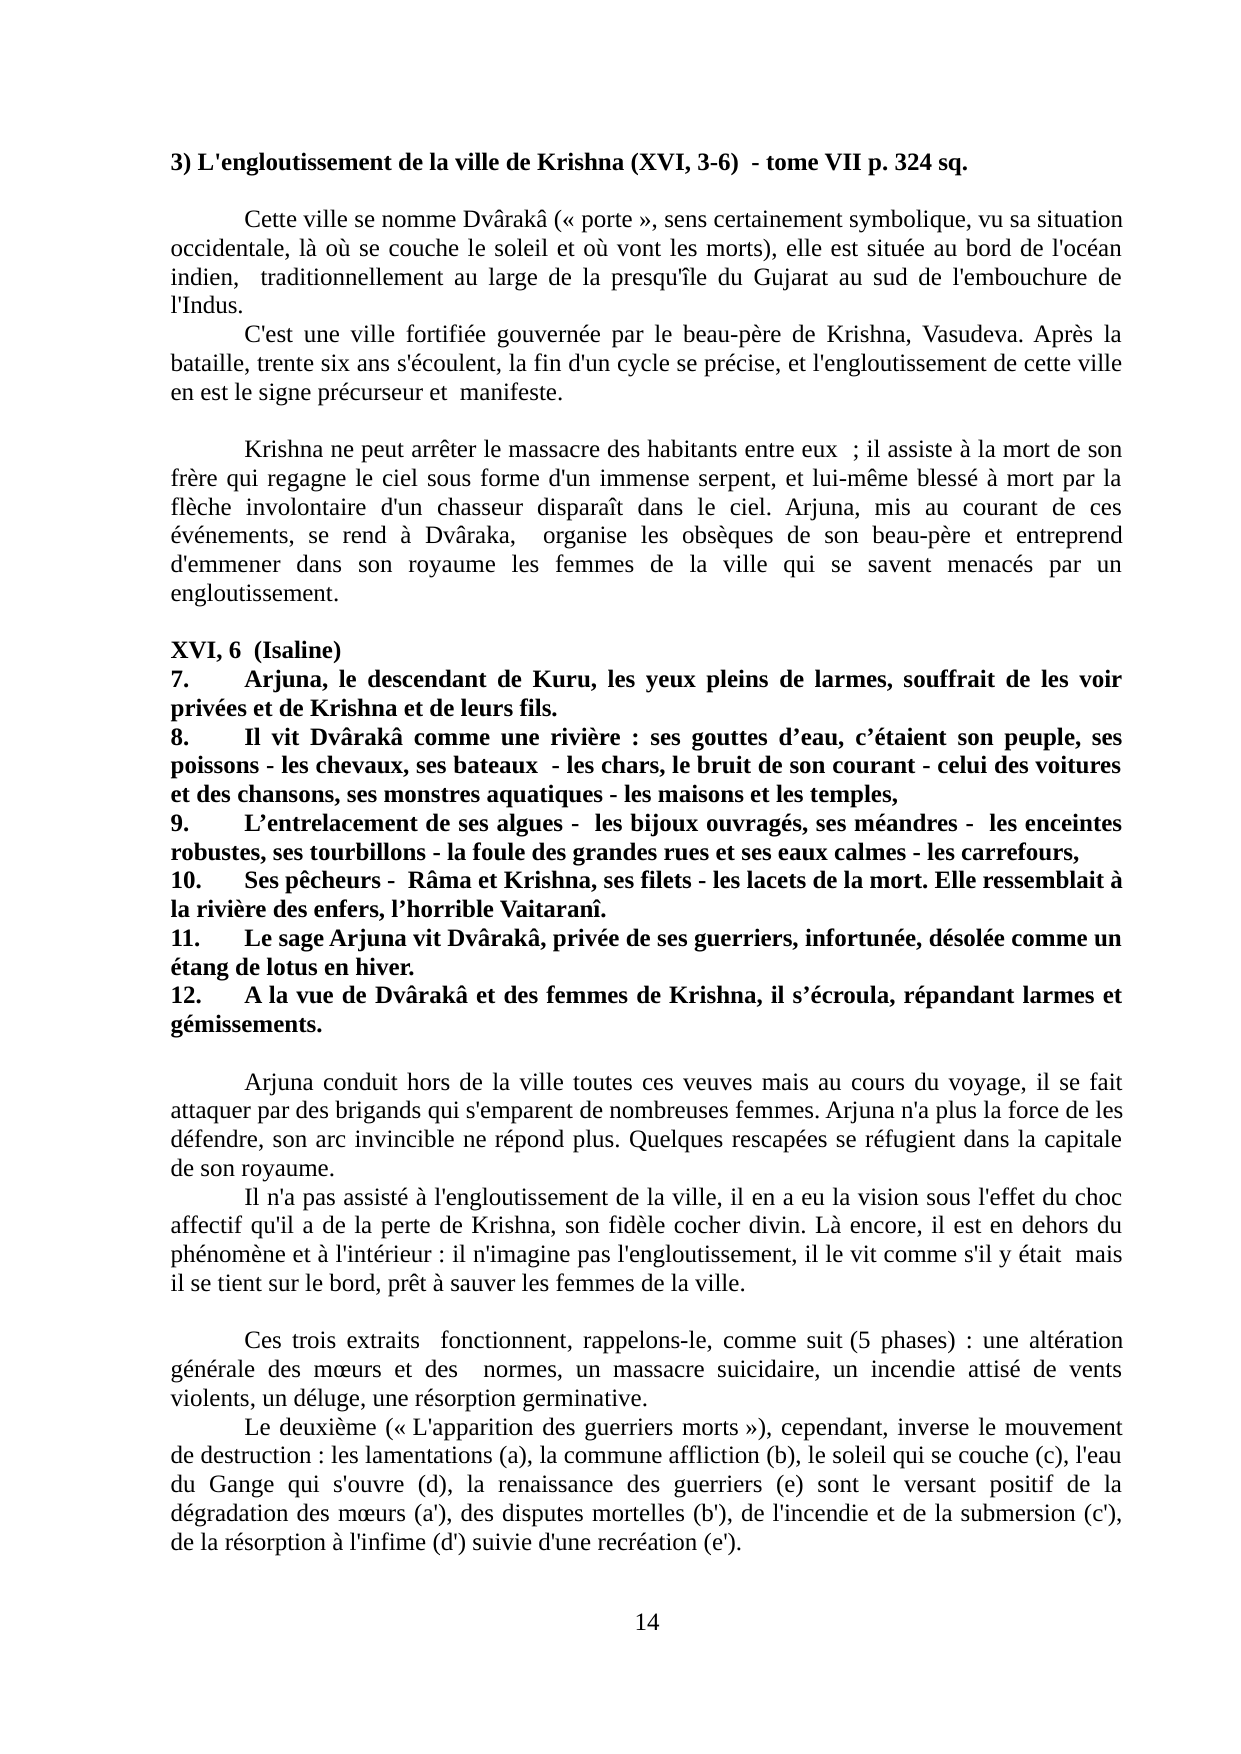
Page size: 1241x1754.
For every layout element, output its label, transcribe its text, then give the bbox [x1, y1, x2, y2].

text 7. Arjuna, le descendant de Kuru, les yeux pleins de larmes, souffrait de les voir privées et de Krishna et de leurs fils. [170, 664, 1123, 722]
text Cette ville se nomme Dvârakâ (« porte », sens certainement symbolique, vu sa situation occidentale, là où se couche le soleil et où vont les morts), elle est située au bord de l'océan indien, traditionnellement au large de la presqu'île du Gujarat au sud de l'embouchure de l'Indus. [170, 204, 1123, 319]
text Krishna ne peut arrêter le massacre des habitants entre eux ; il assiste à la mort de son frère qui regagne le ciel sous forme d'un immense serpent, et lui-même blessé à mort par la flèche involontaire d'un chasseur disparaît dans le ciel. Arjuna, mis au courant de ces événements, se rend à Dvâraka, organise les obsèques de son beau-père et entreprend d'emmener dans son royaume les femmes de la ville qui se savent menacés par un engloutissement. [170, 434, 1123, 607]
text Il n'a pas assisté à l'engloutissement de la ville, il en a eu la vision sous l'effet du choc affectif qu'il a de la perte de Krishna, son fidèle cocher divin. Là encore, il est en dehors du phénomène et à l'intérieur : il n'imagine pas l'engloutissement, il le vit comme s'il y était mais il se tient sur le bord, prêt à sauver les femmes de la ville. [170, 1182, 1123, 1297]
text 9. L’entrelacement de ses algues - les bijoux ouvragés, ses méandres - les enceintes robustes, ses tourbillons - la foule des grandes rues et ses eaux calmes - les carrefours, [170, 808, 1123, 866]
text 10. Ses pêcheurs - Râma et Krishna, ses filets - les lacets de la mort. Elle ressemblait à la rivière des enfers, l’horrible Vaitaranî. [170, 866, 1123, 923]
text 3) L'engloutissement de la ville de Krishna (XVI, 3-6) - tome VII p. 324 sq. [170, 147, 1123, 176]
text 8. Il vit Dvârakâ comme une rivière : ses gouttes d’eau, c’étaient son peuple, ses poissons - les chevaux, ses bateaux - les chars, le bruit de son courant - celui des voitures et des chansons, ses monstres aquatiques - les maisons et les temples, [170, 722, 1123, 808]
text Arjuna conduit hors de la ville toutes ces veuves mais au cours du voyage, il se fait attaquer par des brigands qui s'emparent de nombreuses femmes. Arjuna n'a plus la force de les défendre, son arc invincible ne répond plus. Quelques rescapées se réfugient dans la capitale de son royaume. [170, 1067, 1123, 1182]
text Ces trois extraits fonctionnent, rappelons-le, comme suit (5 phases) : une altération générale des mœurs et des normes, un massacre suicidaire, un incendie attisé de vents violents, un déluge, une résorption germinative. [170, 1326, 1123, 1412]
text Le deuxième (« L'apparition des guerriers morts »), cependant, inverse le mouvement de destruction : les lamentations (a), la commune affliction (b), le soleil qui se couche (c), l'eau du Gange qui s'ouvre (d), la renaissance des guerriers (e) sont le versant positif de la dégradation des mœurs (a'), des disputes mortelles (b'), de l'incendie et de la submersion (c'), de la résorption à l'infime (d') suivie d'une recréation (e'). [170, 1412, 1123, 1556]
text XVI, 6 (Isaline) [170, 636, 1123, 664]
text C'est une ville fortifiée gouvernée par le beau-père de Krishna, Vasudeva. Après la bataille, trente six ans s'écoulent, la fin d'un cycle se précise, et l'engloutissement de cette ville en est le signe précurseur et manifeste. [170, 319, 1123, 406]
text 11. Le sage Arjuna vit Dvârakâ, privée de ses guerriers, infortunée, désolée comme un étang de lotus en hiver. [170, 923, 1123, 981]
text 12. A la vue de Dvârakâ et des femmes de Krishna, il s’écroula, répandant larmes et gémissements. [170, 981, 1123, 1038]
